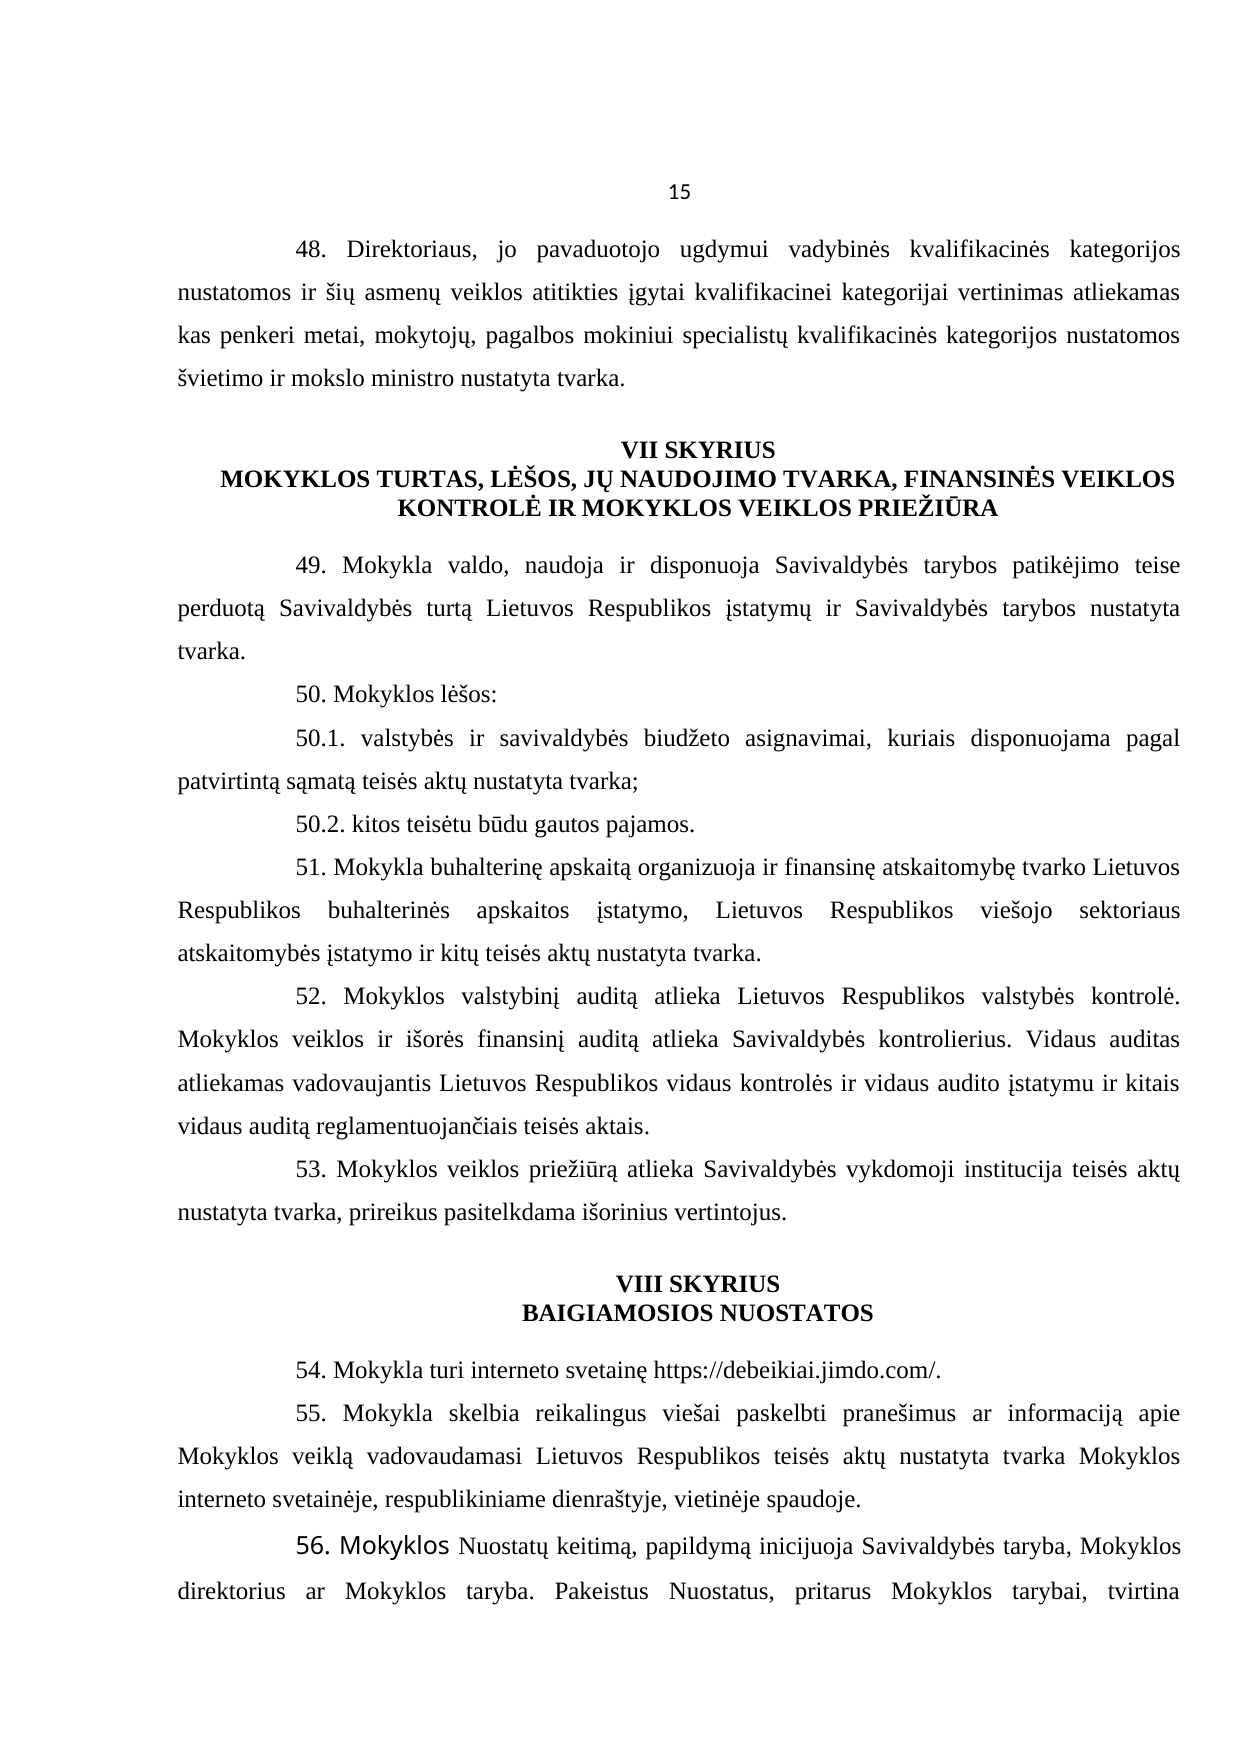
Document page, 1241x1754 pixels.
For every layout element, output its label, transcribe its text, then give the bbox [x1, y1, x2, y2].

text 51. Mokykla buhalterinę apskaitą organizuoja ir finansinę atskaitomybę tvarko Lietuvos Respublikos buhalterinės apskaitos įstatymo, Lietuvos Respublikos viešojo sektoriaus atskaitomybės įstatymo ir kitų teisės aktų nustatyta tvarka. [177, 852, 1181, 967]
text 49. Mokykla valdo, naudoja ir disponuoja Savivaldybės tarybos patikėjimo teise perduotą Savivaldybės turtą Lietuvos Respublikos įstatymų ir Savivaldybės tarybos nustatyta tvarka. [177, 550, 1181, 665]
text 50.2. kitos teisėtu būdu gautos pajamos. [177, 809, 1181, 838]
text 56. Mokyklos Nuostatų keitimą, papildymą inicijuoja Savivaldybės taryba, Mokyklos direktorius ar Mokyklos taryba. Pakeistus Nuostatus, pritarus Mokyklos tarybai, tvirtina [177, 1528, 1181, 1605]
text 54. Mokykla turi interneto svetainę https://debeikiai.jimdo.com/. [177, 1355, 1181, 1384]
text VIII SKYRIUS [215, 1269, 1181, 1298]
text 53. Mokyklos veiklos priežiūrą atlieka Savivaldybės vykdomoji institucija teisės aktų nustatyta tvarka, prireikus pasitelkdama išorinius vertintojus. [177, 1154, 1181, 1226]
text 52. Mokyklos valstybinį auditą atlieka Lietuvos Respublikos valstybės kontrolė. Mokyklos veiklos ir išorės finansinį auditą atlieka Savivaldybės kontrolierius. Vidaus auditas atliekamas vadovaujantis Lietuvos Respublikos vidaus kontrolės ir vidaus audito įstatymu ir kitais vidaus auditą reglamentuojančiais teisės aktais. [177, 981, 1181, 1139]
text 50.1. valstybės ir savivaldybės biudžeto asignavimai, kuriais disponuojama pagal patvirtintą sąmatą teisės aktų nustatyta tvarka; [177, 723, 1181, 794]
text MOKYKLOS TURTAS, LĖŠOS, JŲ NAUDOJIMO TVARKA, FINANSINĖS VEIKLOS KONTROLĖ IR MOKYKLOS VEIKLOS PRIEŽIŪRA [215, 464, 1181, 521]
text 48. Direktoriaus, jo pavaduotojo ugdymui vadybinės kvalifikacinės kategorijos nustatomos ir šių asmenų veiklos atitikties įgytai kvalifikacinei kategorijai vertinimas atliekamas kas penkeri metai, mokytojų, pagalbos mokiniui specialistų kvalifikacinės kategorijos nustatomos švietimo ir mokslo ministro nustatyta tvarka. [177, 234, 1181, 392]
text 50. Mokyklos lėšos: [177, 679, 1181, 708]
text 55. Mokykla skelbia reikalingus viešai paskelbti pranešimus ar informaciją apie Mokyklos veiklą vadovaudamasi Lietuvos Respublikos teisės aktų nustatyta tvarka Mokyklos interneto svetainėje, respublikiniame dienraštyje, vietinėje spaudoje. [177, 1398, 1181, 1513]
text BAIGIAMOSIOS NUOSTATOS [215, 1298, 1181, 1326]
text VII SKYRIUS [215, 435, 1181, 464]
